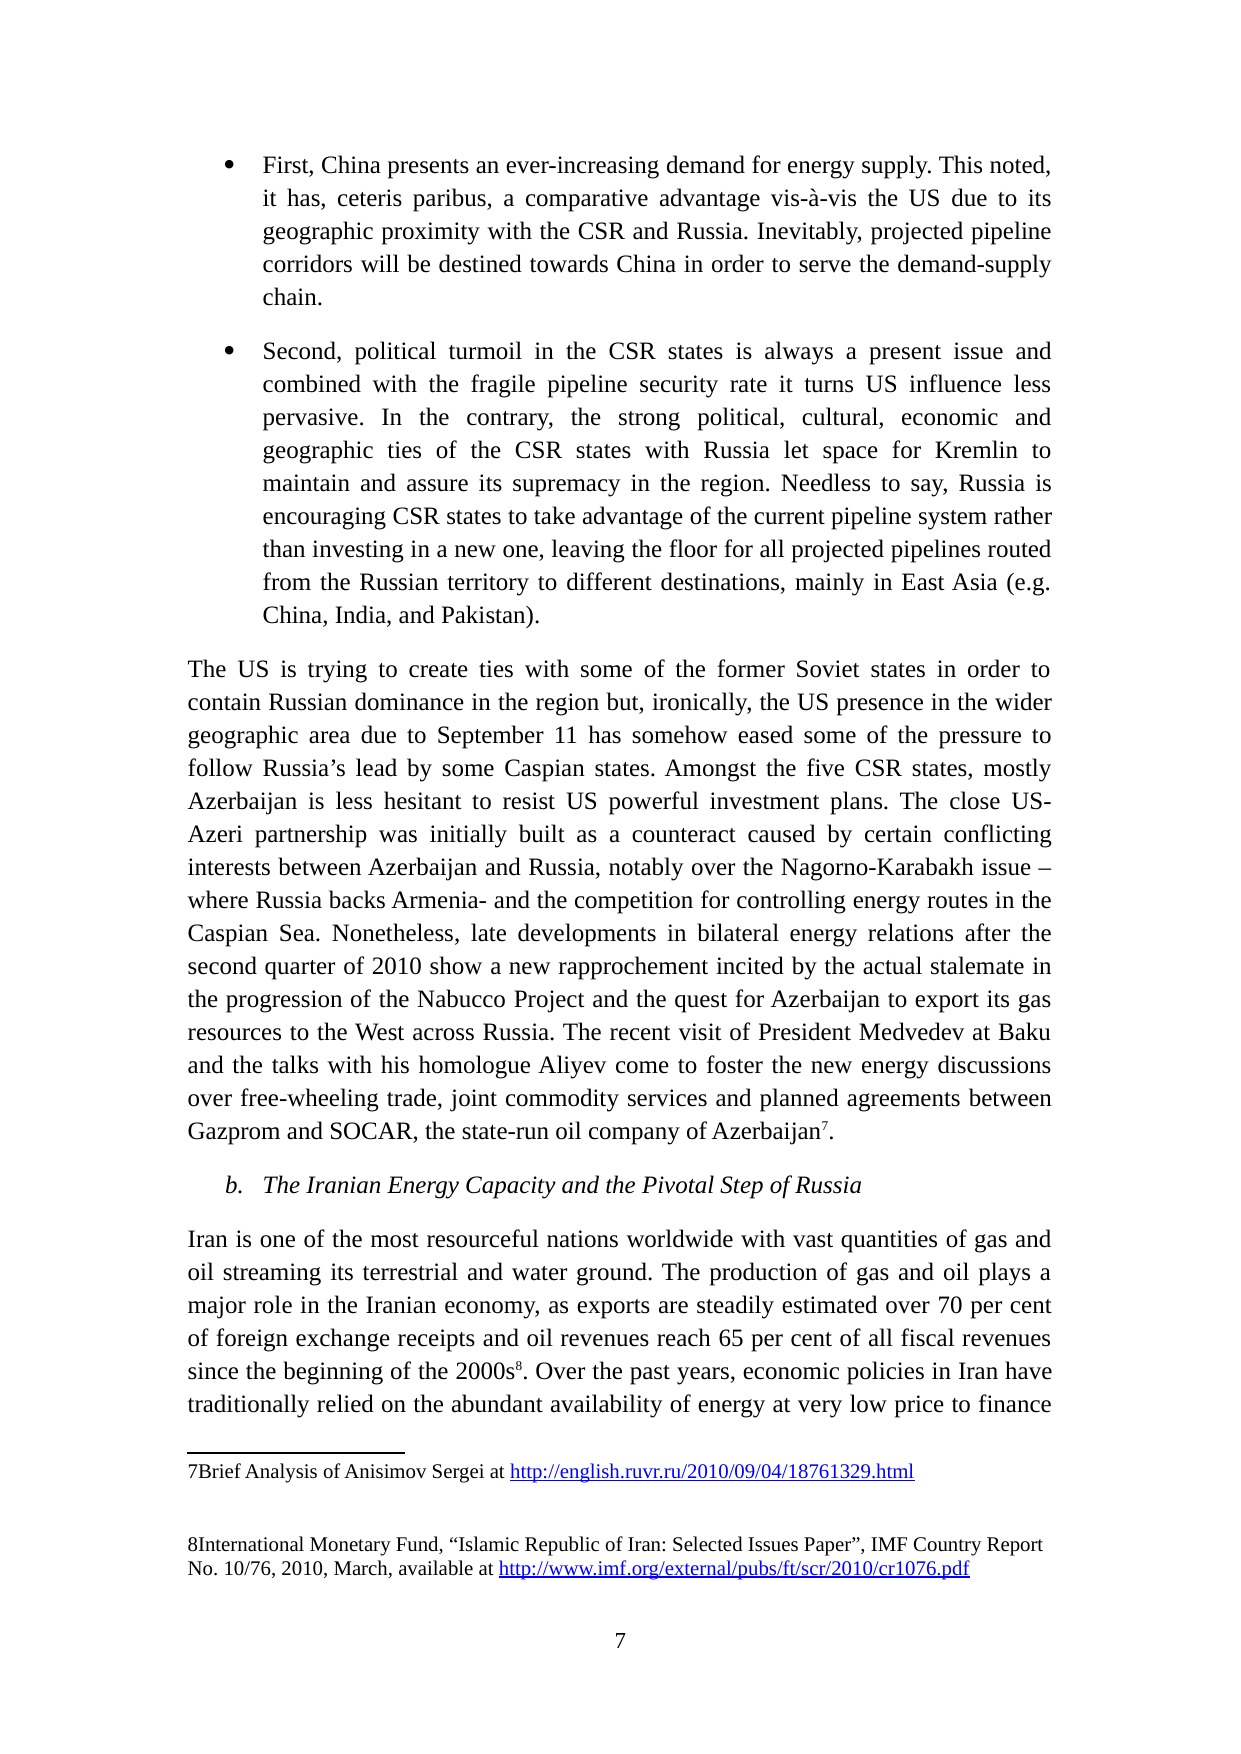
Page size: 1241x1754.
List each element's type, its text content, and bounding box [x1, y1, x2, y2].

text International Monetary Fund, “Islamic Republic of Iran: Selected Issues Paper”, IMF Country Report No. 10/76, 2010, March, available at http://www.imf.org/external/pubs/ft/scr/2010/cr1076.pdf [187, 1532, 1053, 1580]
text The US is trying to create ties with some of the former Soviet states in order to contain Russian dominance in the region but, ironically, the US presence in the wider geographic area due to September 11 has somehow eased some of the pressure to follow Russia’s lead by some Caspian states. Amongst the five CSR states, mostly Azerbaijan is less hesitant to resist US powerful investment plans. The close US-Azeri partnership was initially built as a counteract caused by certain conflicting interests between Azerbaijan and Russia, notably over the Nagorno-Karabakh issue –where Russia backs Armenia- and the competition for controlling energy routes in the Caspian Sea. Nonetheless, late developments in bilateral energy relations after the second quarter of 2010 show a new rapprochement incited by the actual stalemate in the progression of the Nabucco Project and the quest for Azerbaijan to export its gas resources to the West across Russia. The recent visit of President Medvedev at Baku and the talks with his homologue Aliyev come to foster the new energy discussions over free-wheeling trade, joint commodity services and planned agreements between Gazprom and SOCAR, the state-run oil company of Azerbaijan. [187, 654, 1053, 1145]
list Second, political turmoil in the CSR states is always a present issue and combined with the fragile pipeline security rate it turns US influence less pervasive. In the contrary, the strong political, cultural, economic and geographic ties of the CSR states with Russia let space for Kremlin to maintain and assure its supremacy in the region. Needless to say, Russia is encouraging CSR states to take advantage of the current pipeline system rather than investing in a new one, leaving the floor for all projected pipelines routed from the Russian territory to different destinations, mainly in East Asia (e.g. China, India, and Pakistan). [225, 336, 1053, 629]
text Brief Analysis of Anisimov Sergei at http://english.ruvr.ru/2010/09/04/18761329.html [187, 1459, 1053, 1483]
list First, China presents an ever-increasing demand for energy supply. This noted, it has, ceteris paribus, a comparative advantage vis-à-vis the US due to its geographic proximity with the CSR and Russia. Inevitably, projected pipeline corridors will be destined towards China in order to serve the demand-supply chain. [225, 150, 1053, 311]
text Iran is one of the most resourceful nations worldwide with vast quantities of gas and oil streaming its terrestrial and water ground. The production of gas and oil plays a major role in the Iranian economy, as exports are steadily estimated over 70 per cent of foreign exchange receipts and oil revenues reach 65 per cent of all fiscal revenues since the beginning of the 2000s. Over the past years, economic policies in Iran have traditionally relied on the abundant availability of energy at very low price to finance [187, 1224, 1053, 1418]
list The Iranian Energy Capacity and the Pivotal Step of Russia [225, 1170, 1053, 1199]
